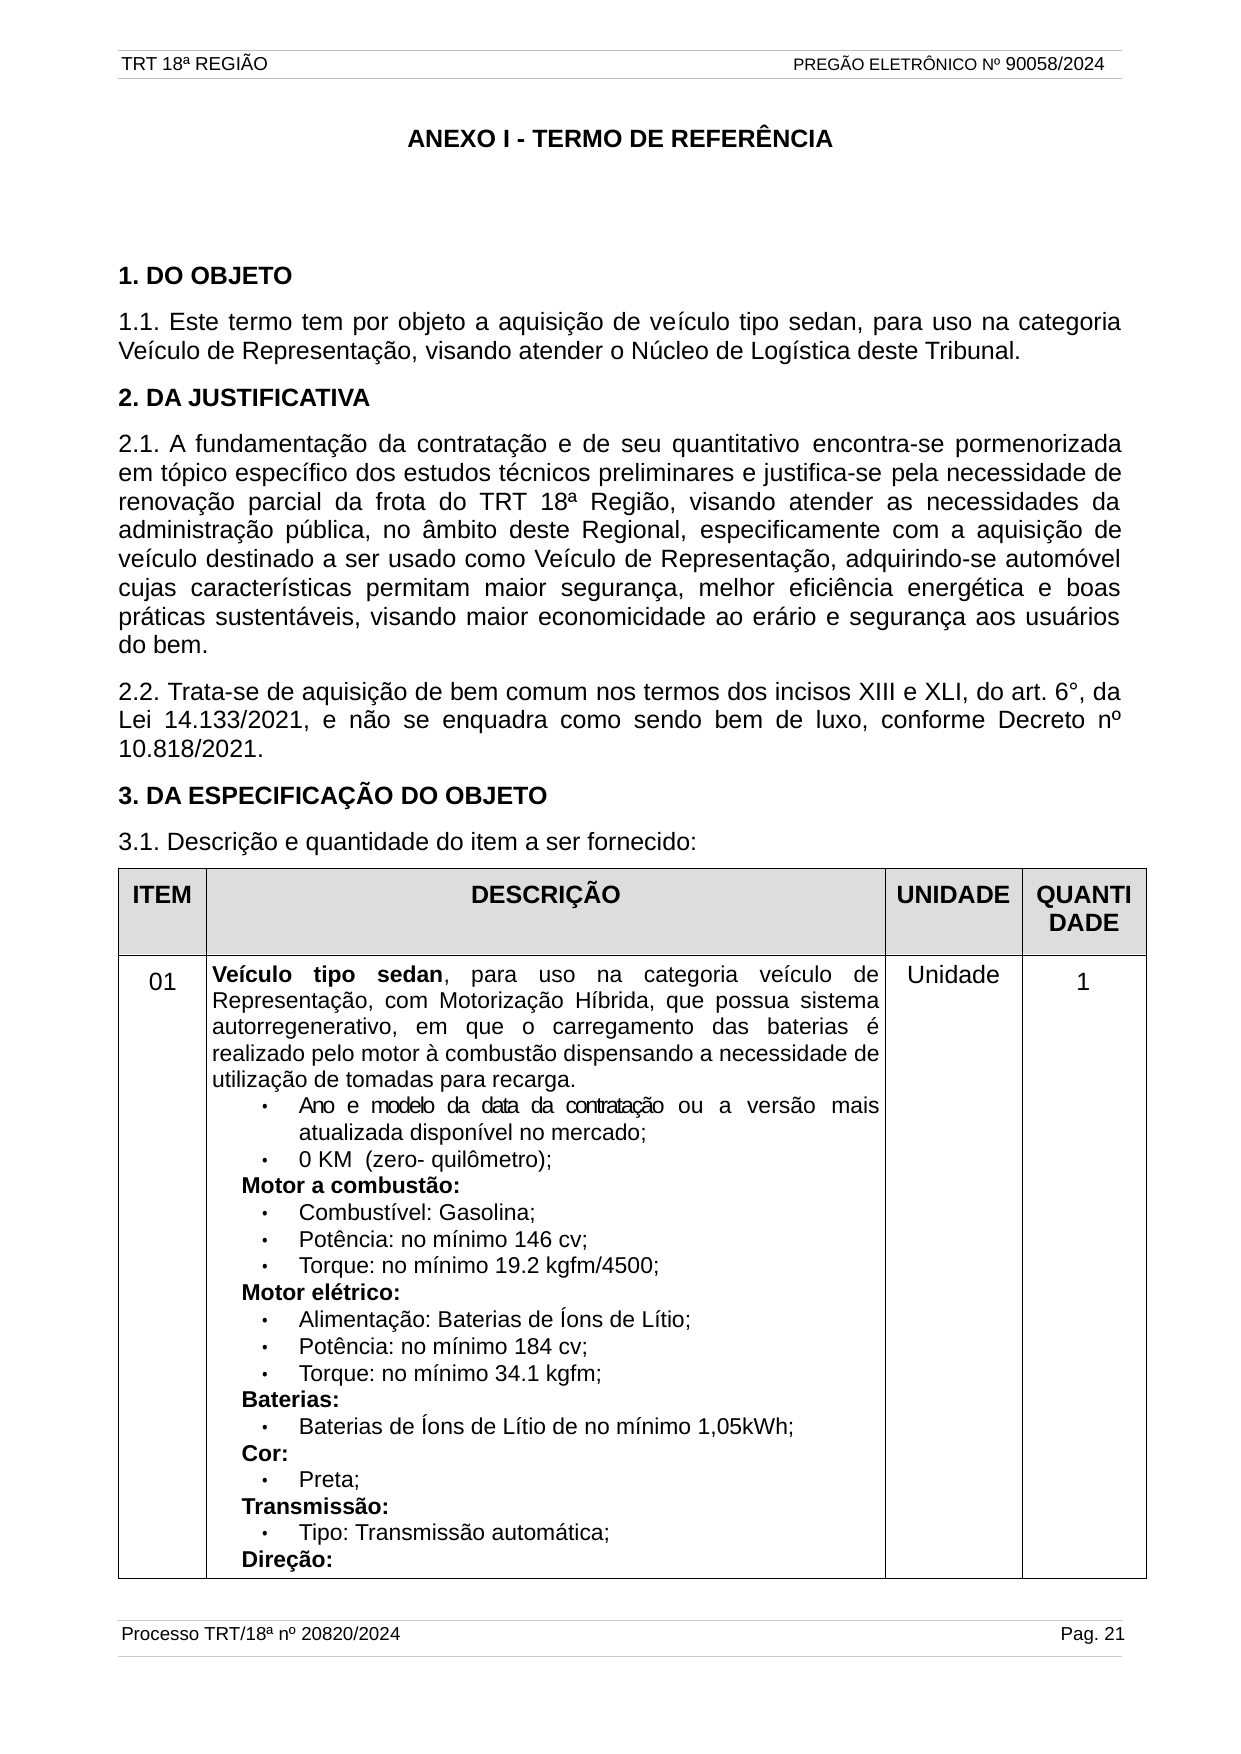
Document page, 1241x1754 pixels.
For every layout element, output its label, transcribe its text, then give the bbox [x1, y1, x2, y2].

table_header DESCRIÇÃO [207, 869, 885, 954]
text ANEXO I - TERMO DE REFERÊNCIA [118, 124, 1122, 153]
table_cell 01 [119, 956, 206, 1578]
table_cell Veículo tipo sedan, para uso na categoria veículo de Representação, com Motorização Híbrida, que possua sistema autorregenerativo, em que o carregamento das baterias é realizado pelo motor à combustão dispensando a necessidade de utilização de tomadas para recarga. Ano e modelo da data da contratação ou a versão mais atualizada disponível no mercado; 0 KM (zero- quilômetro); Motor a combustão: Combustível: Gasolina; Potência: no mínimo 146 cv; Torque: no mínimo 19.2 kgfm/4500; Motor elétrico: Alimentação: Baterias de Íons de Lítio; Potência: no mínimo 184 cv; Torque: no mínimo 34.1 kgfm; Baterias: Baterias de Íons de Lítio de no mínimo 1,05kWh; Cor: Preta; Transmissão: Tipo: Transmissão automática; Direção: Elétrica com tecnologia eletroassistida progressiva com assistência variável com duplo pinhão; Suspensão: Suspensão Dianteira Independente tipo MacPherson com barra estabilizadora; Suspensão Traseira Independente tipo Multi-link com barra estabilizadora; Segurança Ativa e Passiva: ACC (Adaptive Cruise Control) Sistema que auxilia o motorista a manter uma distância segura em relação ao veículo detectado à sua frente; Sistema de acionamento de freios ao detectar uma possível colisão frontal com o objetivo de mitigar acidentes; Sistema que detecta as faixas de rodagem e ajusta a direção com o objetivo de auxiliar o motorista a manter o veículo centralizado nas linhas de marcação; Sistema que detecta a saída da pista e ajusta a direção com o objetivo de evitar a sua evasão e possíveis acidentes; Sistema de assistência automática de farol alto, que se ajusta de acordo com a situação; Sistema de gerenciamento de aderência dos pneus; Monitor de atenção do motorista; Sensores de estacionamento dianteiros e traseiros com aviso sonoro e luminoso; Sensor de pressão dos pneus; Assistente de estabilidade e tração; Assistente de partidas em aclives; Assistente de frenagem de emergência; Sistema de luzes de emergência; Assistente para redução de ponto cego; Airbags: 02 Frontais, 02 laterais, 02 de cortina e 02 para joelho, no mínimo (08 airbags; Cinto de segurança de 3 pontos e encosto de cabeça para todos os ocupantes; Freios com sistemas ABS (Anti-lock Braking System) e EBD (Electronic Brakeforce Distribution); Freio de estacionamento eletrônico; Alarme de segurança com imobilizador ECU; Rodas: Mínimo: Aro 18”; Dimensões de Relevância: Comprimento: no mínimo 4.970 mm, Distância entre eixos: no mínimo 2.800 mm, Largura: no mínimo 1.860 mm, Distância entre eixos mínimo de 2.830 mm, Volume porta-malas mínimo de 570 litros, Tanque de combustível mínimo de 49 litros; Características/Tecnologia/Conveniência: Banco do motorista e passageiro com ajustes elétricos equipado com memórias de posições; Bancos com sistema que ofereça estabilizador corporal; Banco traseiro bipartido 40/60; Paddle Shifts ao volante; Cancelador Ativo de Ruídos – ANC Ar-condicionado digital dual zone com a função de ajuste automático de temperatura e saída para o banco traseiro; Seletor de modo comutável que priorize a tração elétrica e o carregamento das baterias com ajustes automáticos de preferências pelo usuário; Modo de direção selecionável pelo usuário; Multimídia com pelo menos 12.3 polegadas, interface para smartphones com Apple CarPlay e Android Auto™, conexão Bluetooth (ligações e áudio), função curva a curva (navegação do smartphone no painel de instrumentos); Painel digital TFT com ao menos 10.2 polegadas de alta resolução; Carregador por indução (wireless) para celular (15W); Atualização remota do sistema; Projeção de informações no para-brisa; Painel de instrumentos com acabamento soft-touch; Revestimento dos bancos, volante e das portas em couro; Vidros elétricos com a função de subida automática dos vidros com "um toque" em todas as portas; Comando elétrico de abertura interna do porta-malas; Banco traseiro com apoio de braço central e porta-copos; Câmera de ré multivisão com linhas dinâmicas; Acendimento automático dos faróis (sensor crepuscular); Ajuste automático de altura dos faróis; Desligamento automático dos faróis programável; Porta-revistas nos bancos do motorista e do passageiro; Espelhos de cortesia com iluminação para motorista e do passageiro; Lembrete de afivelamento dos cintos dianteiros e traseiros; Lembrete de esquecimento de objetos no banco traseiro; Controles de áudio e botão de assistente de voz no volante; Botão de travamento das portas; Travamento das portas automático acionado por velocidade; Porta óculos; Coluna de direção com ajuste de altura e profundidade; Jogo de tapetes com trava antiescorregamento; Amortecedores de abertura e fechamento do capô; Porta Luvas com amortecedor e iluminação; Partida do motor à distância; Botão de partida do motor (START/STOP); Portas USB-C (3.0A) no mínimo 2 dianteiras e 2 traseiras; Espelho retrovisor interno eletrocrômico; Conjunto óptico Full Led: Faróis e luzes de rodagem diurna; Lanternas traseiras em LED; Espelhos retrovisores na cor do veículo com indicadores em LED e rebatimento elétrico; Antena tipo Tubarão; Grade dianteira ativa e automática que proporcione melhora da eficiência aerodinâmica; Chave com função Smart Key com controle remoto, partida à distância e travamento e destravamento das portas por sensor aproximação na chave; Limpador de para-brisa com função intermitente e sensor de chuva e lavadores integrados; Película escurecida com proteção UVA/UVB nos vidros laterais e traseiro; Espelho retrovisor interno eletrocrômico; Sensor de pressão dos pneus. CATMAT aproximado: 484528 [207, 956, 885, 1578]
text 2.1. A fundamentação da contratação e de seu quantitativo encontra-se pormenorizada em tópico específico dos estudos técnicos preliminares e justifica-se pela necessidade de renovação parcial da frota do TRT 18ª Região, visando atender as necessidades da administração pública, no âmbito deste Regional, especificamente com a aquisição de veículo destinado a ser usado como Veículo de Representação, adquirindo-se automóvel cujas características permitam maior segurança, melhor eficiência energética e boas práticas sustentáveis, visando maior economicidade ao erário e segurança aos usuários do bem. [118, 429, 1122, 659]
table_header ITEM [119, 869, 206, 954]
text 2.2. Trata-se de aquisição de bem comum nos termos dos incisos XIII e XLI, do art. 6°, da Lei 14.133/2021, e não se enquadra como sendo bem de luxo, conforme Decreto nº 10.818/2021. [118, 677, 1122, 763]
table_cell 1 [1023, 956, 1146, 1578]
table_header UNIDADE [886, 869, 1022, 954]
text 2. DA JUSTIFICATIVA [118, 383, 1122, 411]
table_cell Unidade [886, 956, 1022, 1578]
table_header QUANTIDADE [1023, 869, 1146, 954]
text 1. DO OBJETO [118, 261, 1122, 290]
text 1.1. Este termo tem por objeto a aquisição de veículo tipo sedan, para uso na categoria Veículo de Representação, visando atender o Núcleo de Logística deste Tribunal. [118, 307, 1122, 365]
text 3. DA ESPECIFICAÇÃO DO OBJETO [118, 781, 1122, 809]
text 3.1. Descrição e quantidade do item a ser fornecido: [118, 827, 1122, 856]
